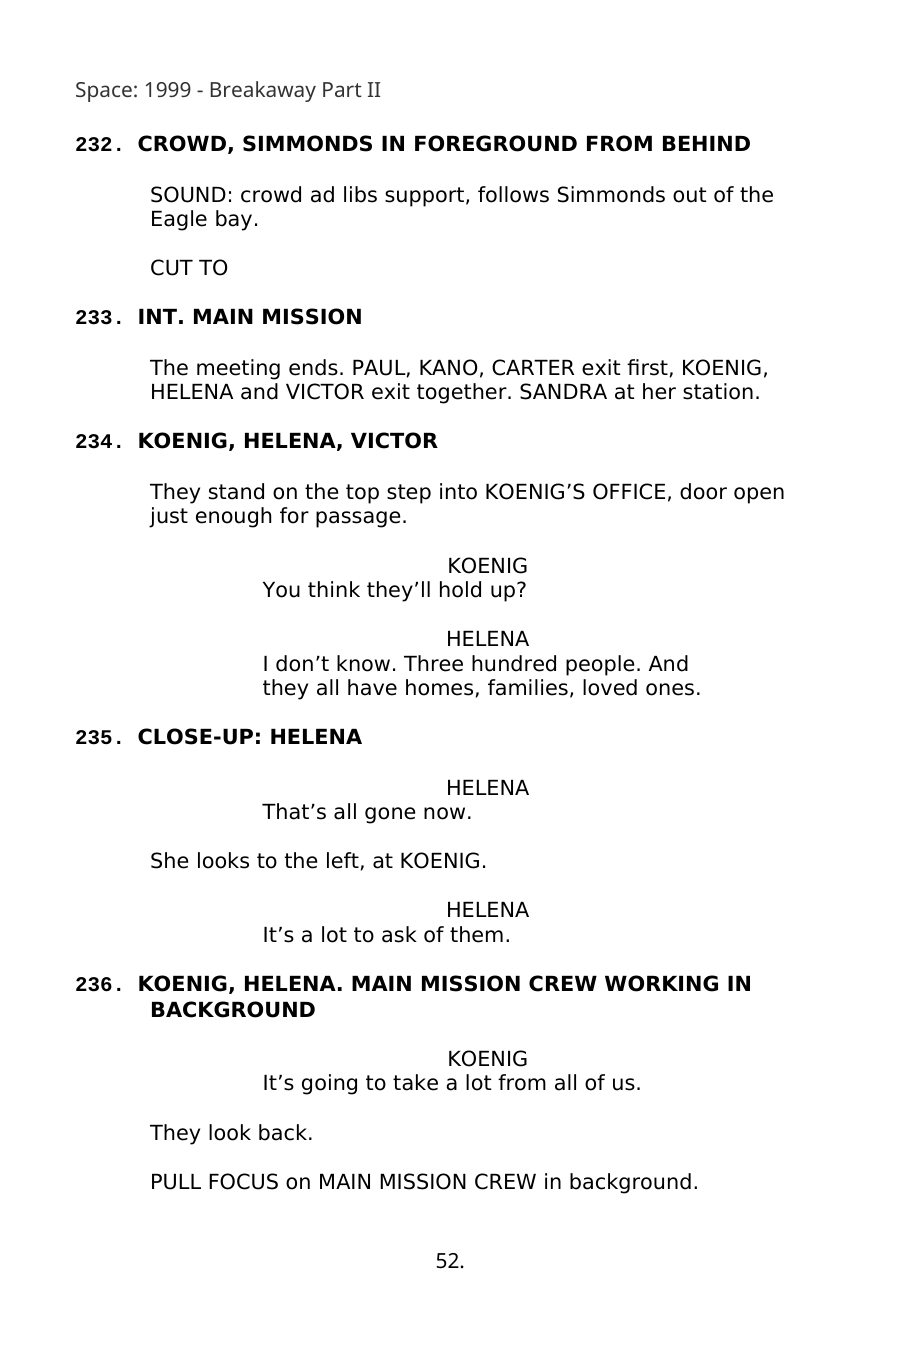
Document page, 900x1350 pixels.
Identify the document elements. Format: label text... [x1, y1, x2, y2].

text The meeting ends. PAUL, KANO, CARTER exit first, KOENIG, HELENA and VICTOR exit together. SANDRA at her station. [150, 356, 825, 404]
text HELENA [262, 776, 712, 800]
text 232. CROWD, SIMMONDS IN FOREGROUND FROM BEHIND [75, 132, 825, 158]
text HELENA [262, 898, 712, 923]
text They stand on the top step into KOENIG’S OFFICE, door open just enough for passage. [150, 480, 825, 529]
text It’s a lot to ask of them. [262, 923, 712, 947]
text HELENA [262, 627, 712, 652]
text KOENIG [262, 1047, 712, 1071]
text She looks to the left, at KOENIG. [150, 849, 825, 873]
text They look back. [150, 1121, 825, 1145]
text 235. CLOSE-UP: HELENA [75, 725, 825, 751]
text 233. INT. MAIN MISSION [75, 305, 825, 331]
text PULL FOCUS on MAIN MISSION CREW in background. [150, 1170, 825, 1194]
text It’s going to take a lot from all of us. [262, 1071, 712, 1096]
text 236. KOENIG, HELENA. MAIN MISSION CREW WORKING IN BACKGROUND [75, 972, 825, 1022]
text CUT TO [150, 256, 825, 280]
text 234. KOENIG, HELENA, VICTOR [75, 429, 825, 455]
text SOUND: crowd ad libs support, follows Simmonds out of the Eagle bay. [150, 183, 825, 231]
text That’s all gone now. [262, 800, 712, 824]
text KOENIG [262, 554, 712, 578]
text I don’t know. Three hundred people. And they all have homes, families, loved ones. [262, 652, 712, 700]
text You think they’ll hold up? [262, 578, 712, 602]
